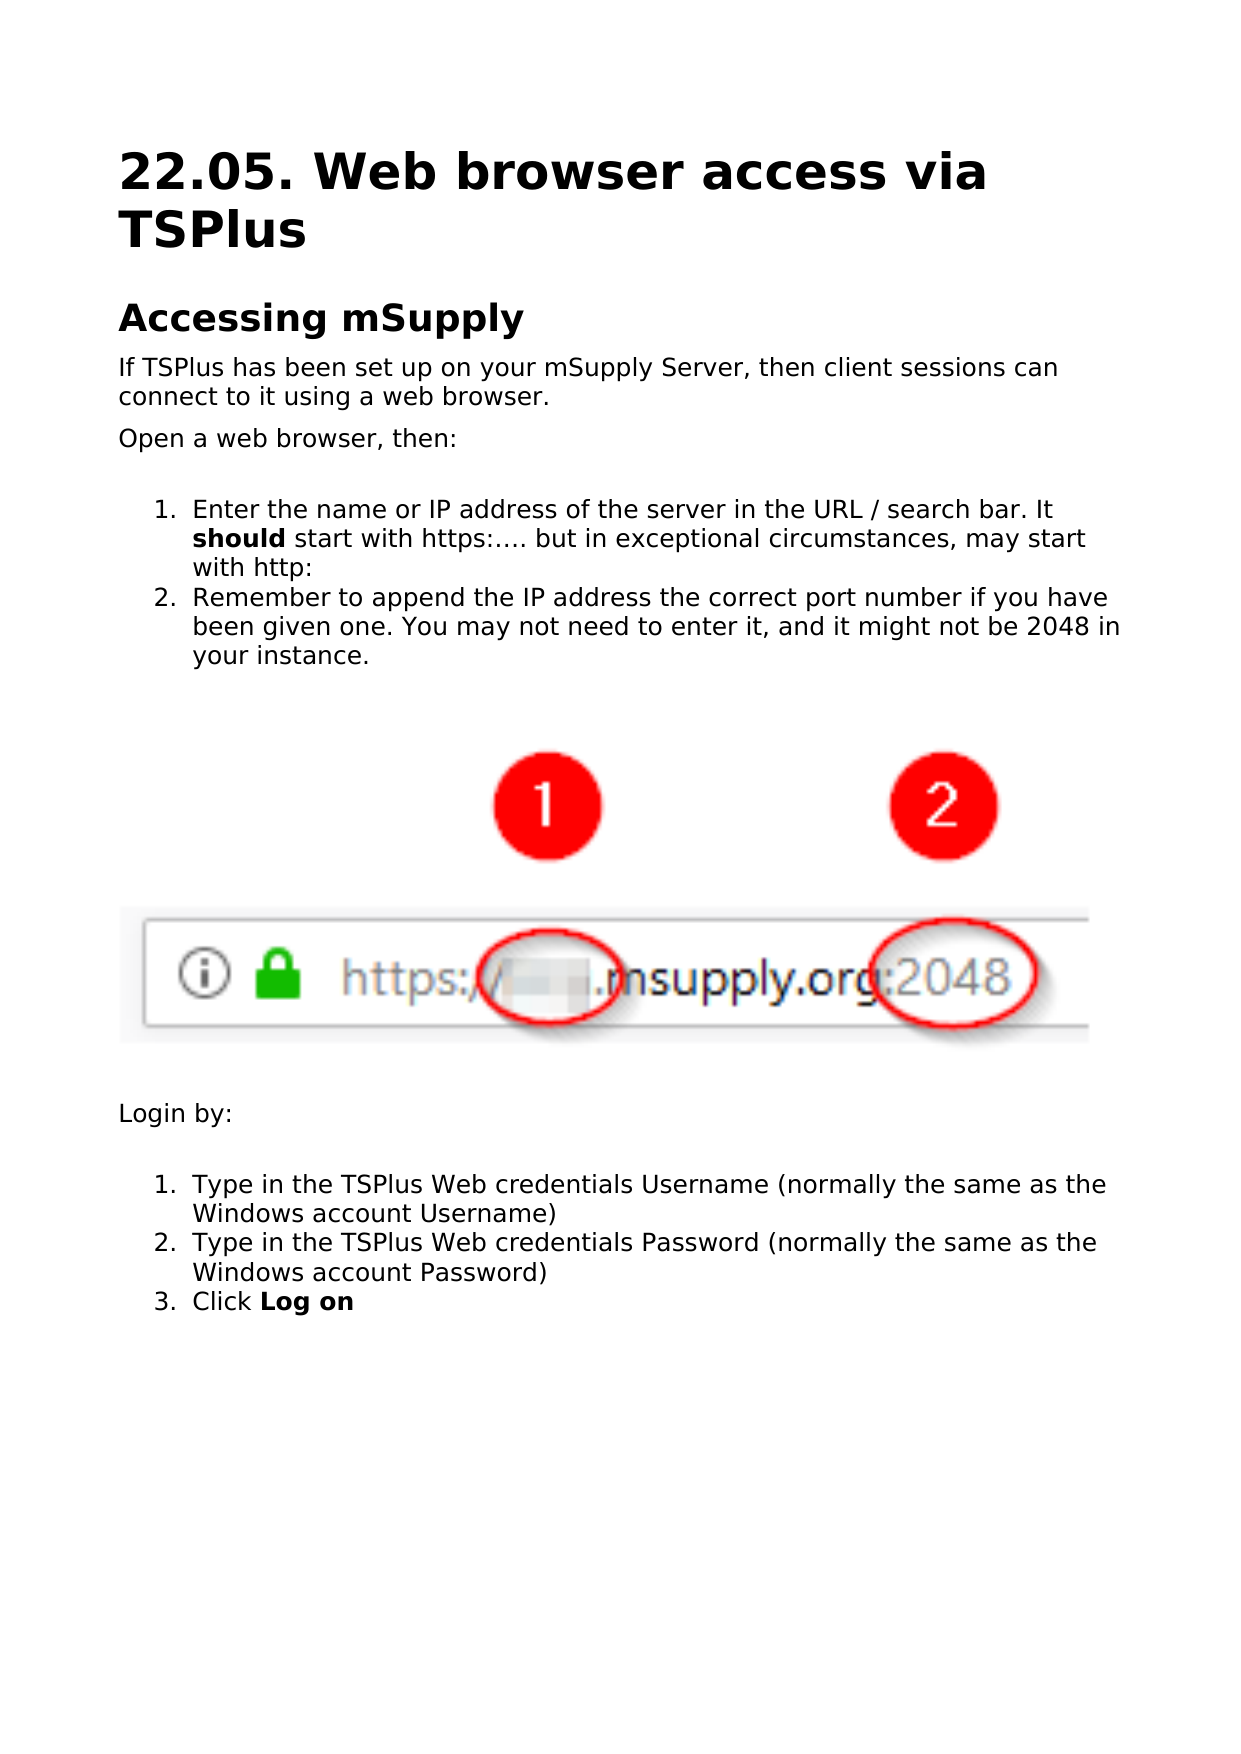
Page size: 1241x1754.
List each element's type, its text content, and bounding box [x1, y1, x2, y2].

list Type in the TSPlus Web credentials Password (normally the same as the Windows account Password) [177, 1228, 1122, 1287]
subtitle 22.05. Web browser access via TSPlus [118, 143, 1122, 259]
list Click Log on [177, 1287, 1122, 1316]
list Enter the name or IP address of the server in the URL / search bar. It should start with https:…. but in exceptional circumstances, may start with http: [177, 495, 1122, 583]
text If TSPlus has been set up on your mSupply Server, then client sessions can connect to it using a web browser. [118, 353, 1122, 412]
text Open a web browser, then: [118, 424, 1122, 453]
list Remember to append the IP address the correct port number if you have been given one. You may not need to enter it, and it might not be 2048 in your instance. [177, 583, 1122, 670]
list Type in the TSPlus Web credentials Username (normally the same as the Windows account Username) [177, 1170, 1122, 1228]
subtitle Accessing mSupply [118, 297, 1122, 341]
picture [118, 699, 1123, 1099]
text Login by: [118, 1099, 1122, 1128]
